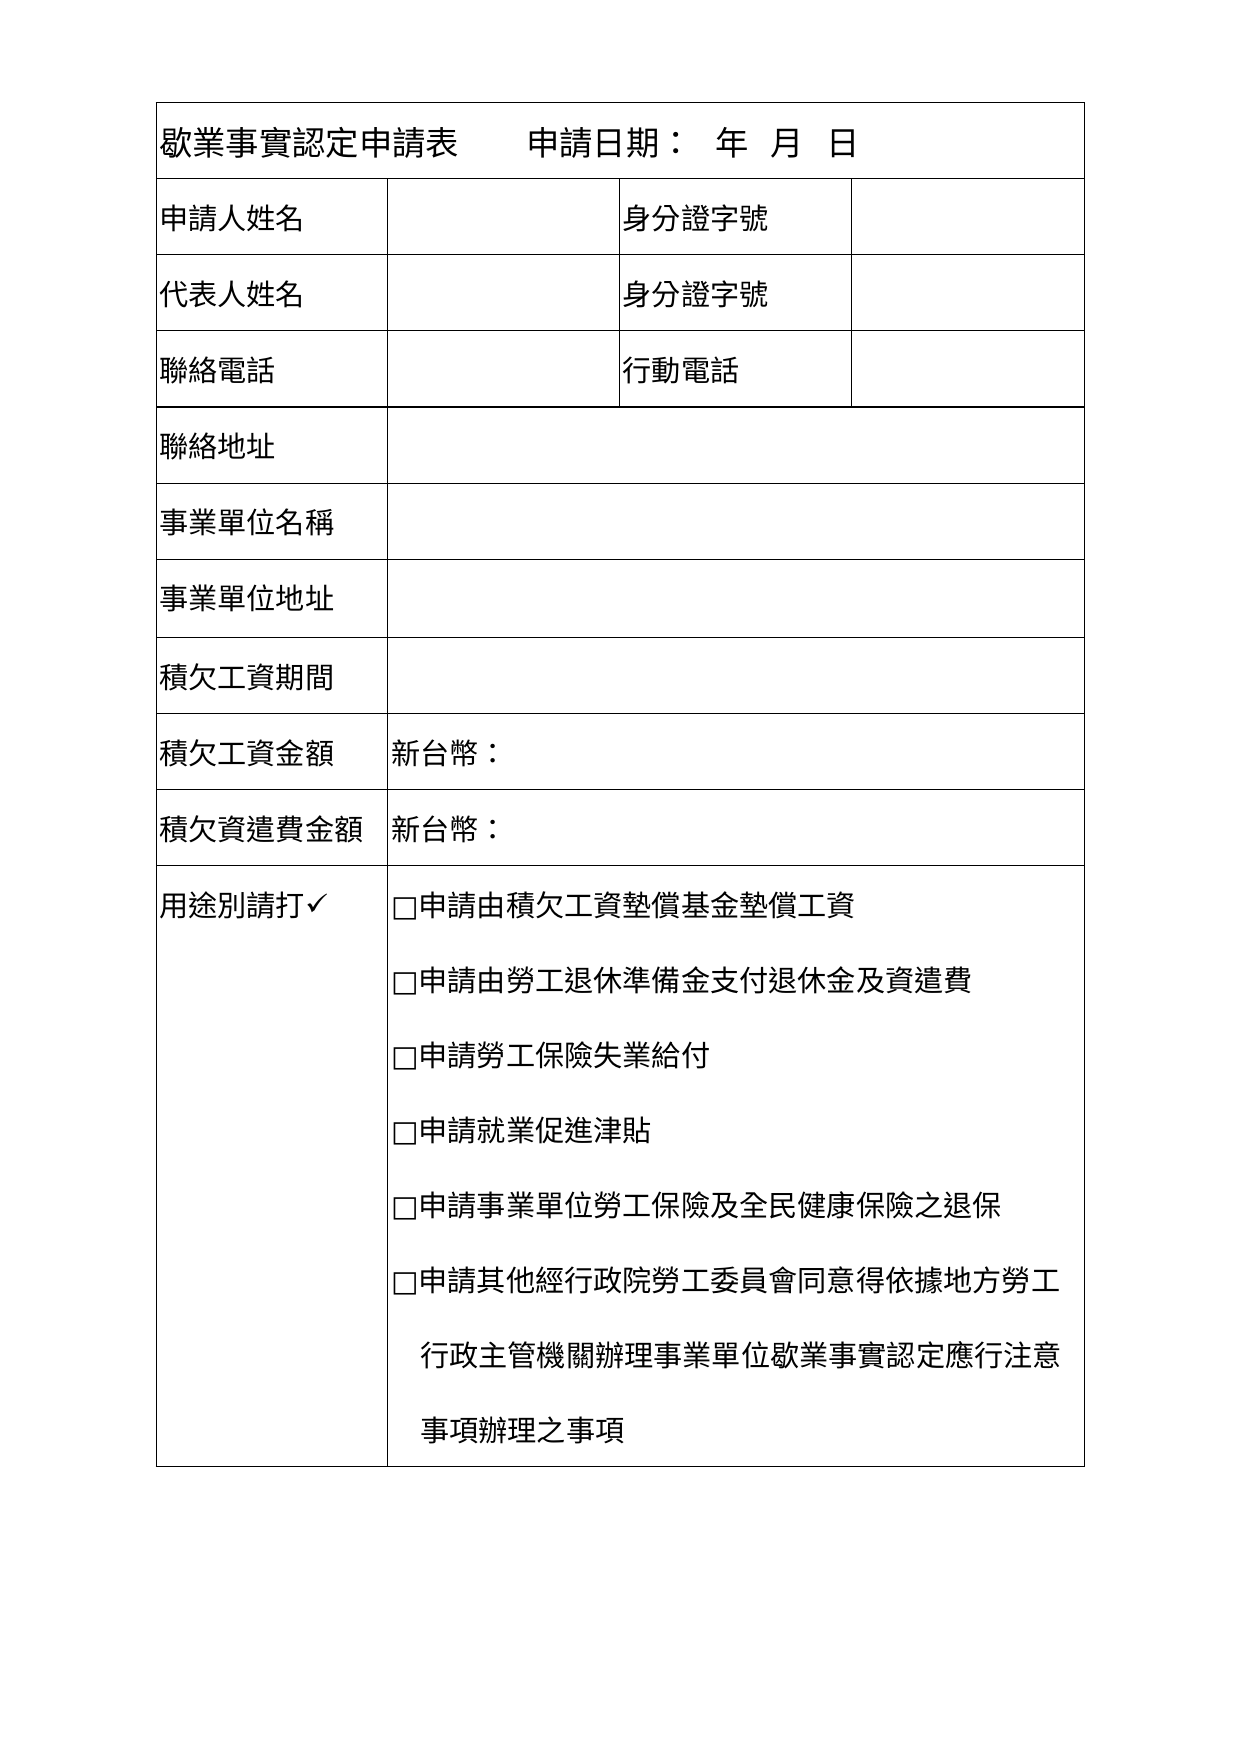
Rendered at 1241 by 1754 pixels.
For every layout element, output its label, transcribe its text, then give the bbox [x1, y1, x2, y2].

table_header 歇業事實認定申請表 申請日期： 年 月 日 [157, 103, 1084, 178]
table_cell 用途別請打 [157, 866, 387, 1466]
table_cell [852, 179, 1084, 254]
table_cell [388, 484, 1084, 558]
table_cell 新台幣： [388, 714, 1084, 789]
table_cell [388, 179, 619, 254]
table_cell 聯絡電話 [157, 331, 387, 406]
table_cell [852, 331, 1084, 406]
table_cell 身分證字號 [620, 255, 851, 330]
table_cell 事業單位名稱 [157, 484, 387, 558]
table_cell [388, 638, 1084, 713]
table_cell □申請由積欠工資墊償基金墊償工資 □申請由勞工退休準備金支付退休金及資遣費 □申請勞工保險失業給付 □申請就業促進津貼 □申請事業單位勞工保險及全民健康保險之退保 □申請其他經行政院勞工委員會同意得依據地方勞工行政主管機關辦理事業單位歇業事實認定應行注意事項辦理之事項 [388, 866, 1084, 1466]
table_cell [852, 255, 1084, 330]
table_cell 積欠資遣費金額 [157, 790, 387, 865]
table_cell 積欠工資期間 [157, 638, 387, 713]
table_cell 行動電話 [620, 331, 851, 406]
table_cell 申請人姓名 [157, 179, 387, 254]
table_cell [388, 408, 1084, 482]
table_cell 聯絡地址 [157, 408, 387, 482]
table_cell [388, 331, 619, 406]
table_cell [388, 255, 619, 330]
table_cell 新台幣： [388, 790, 1084, 865]
table_cell 事業單位地址 [157, 560, 387, 637]
table_cell [388, 560, 1084, 637]
table_cell 代表人姓名 [157, 255, 387, 330]
table_cell 積欠工資金額 [157, 714, 387, 789]
table_cell 身分證字號 [620, 179, 851, 254]
